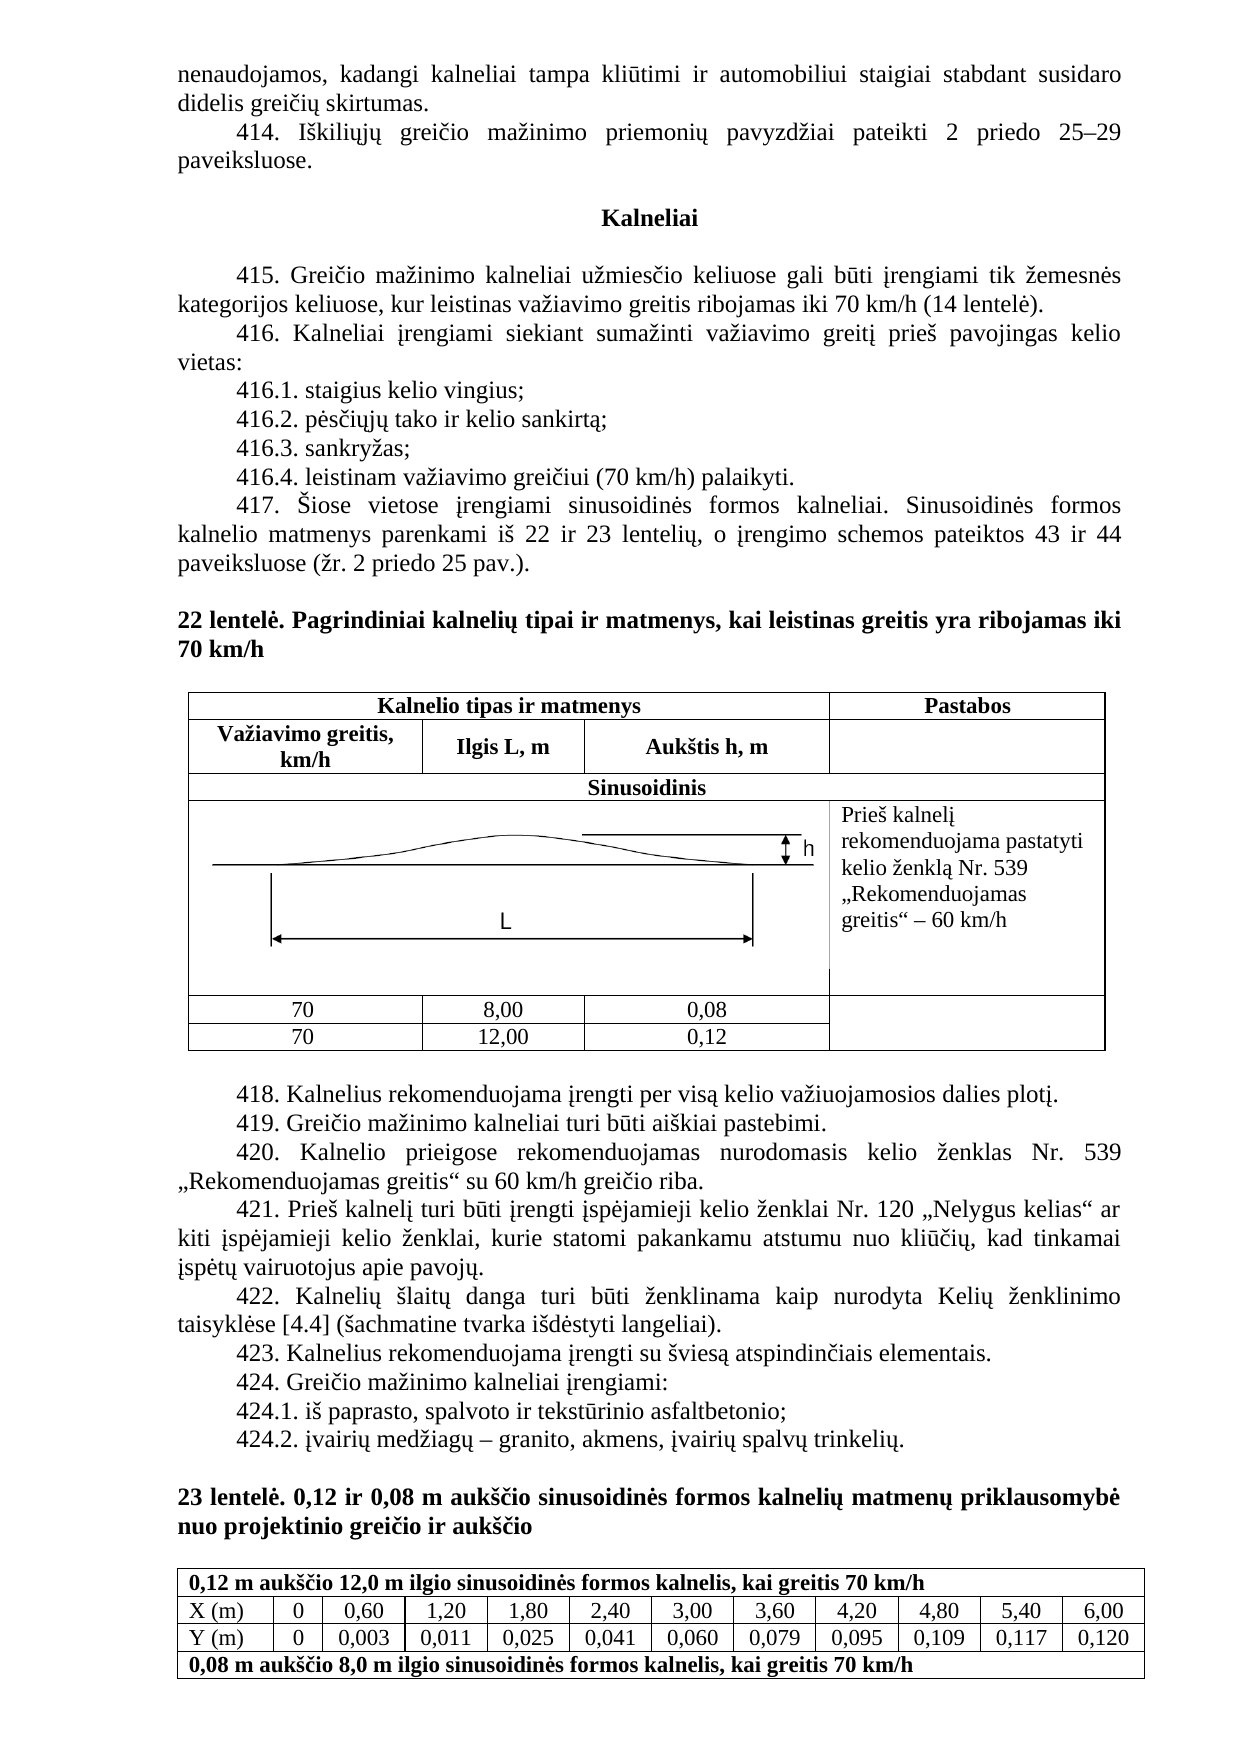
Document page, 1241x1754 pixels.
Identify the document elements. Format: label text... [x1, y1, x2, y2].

text 419. Greičio mažinimo kalneliai turi būti aiškiai pastebimi. [177, 1108, 1122, 1137]
table_cell 3,60 [734, 1597, 815, 1623]
table_cell Važiavimo greitis, km/h [189, 720, 422, 773]
table_cell [830, 720, 1104, 773]
table_cell 0,08 m aukščio 8,0 m ilgio sinusoidinės formos kalnelis, kai greitis 70 km/h [178, 1652, 1144, 1678]
text 416.4. leistinam važiavimo greičiui (70 km/h) palaikyti. [177, 462, 1122, 490]
table_cell 0,041 [570, 1624, 651, 1651]
table_header Pastabos [830, 693, 1104, 719]
table_cell 0,08 [585, 996, 829, 1022]
text 416. Kalneliai įrengiami siekiant sumažinti važiavimo greitį prieš pavojingas kelio vietas: [177, 318, 1122, 375]
table_cell 5,40 [981, 1597, 1062, 1623]
table_cell 0,079 [734, 1624, 815, 1651]
table_cell 12,00 [423, 1024, 584, 1050]
table_cell 6,00 [1063, 1597, 1144, 1623]
table_cell 0,117 [981, 1624, 1062, 1651]
table_cell 3,00 [652, 1597, 733, 1623]
table_cell Sinusoidinis [189, 774, 1104, 800]
text 424.2. įvairių medžiagų – granito, akmens, įvairių spalvų trinkelių. [177, 1424, 1122, 1453]
table_cell 4,20 [816, 1597, 898, 1623]
text 424. Greičio mažinimo kalneliai įrengiami: [177, 1367, 1122, 1396]
table_cell Prieš kalnelį rekomenduojama pastatyti kelio ženklą Nr. 539 „Rekomenduojamas greitis“ – 60 km/h [830, 801, 1104, 995]
table_cell 4,80 [899, 1597, 980, 1623]
text 416.1. staigius kelio vingius; [177, 375, 1122, 404]
text 423. Kalnelius rekomenduojama įrengti su šviesą atspindinčiais elementais. [177, 1338, 1122, 1367]
text 420. Kalnelio prieigose rekomenduojamas nurodomasis kelio ženklas Nr. 539 „Rekomenduojamas greitis“ su 60 km/h greičio riba. [177, 1137, 1122, 1194]
text 416.2. pėsčiųjų tako ir kelio sankirtą; [177, 404, 1122, 433]
table_cell 70 [189, 1024, 422, 1050]
table_cell 0 [274, 1624, 322, 1651]
table_cell 0 [274, 1597, 322, 1623]
text 417. Šiose vietose įrengiami sinusoidinės formos kalneliai. Sinusoidinės formos kalnelio matmenys parenkami iš 22 ir 23 lentelių, o įrengimo schemos pateiktos 43 ir 44 paveiksluose (žr. 2 priedo 25 pav.). [177, 490, 1122, 577]
text 422. Kalnelių šlaitų danga turi būti ženklinama kaip nurodyta Kelių ženklinimo taisyklėse [4.4] (šachmatine tvarka išdėstyti langeliai). [177, 1281, 1122, 1338]
table_cell 0,120 [1063, 1624, 1144, 1651]
table_cell 0,095 [816, 1624, 898, 1651]
text 414. Iškiliųjų greičio mažinimo priemonių pavyzdžiai pateikti 2 priedo 25–29 paveiksluose. [177, 117, 1122, 174]
table_cell 2,40 [570, 1597, 651, 1623]
table_cell 70 [189, 996, 422, 1022]
table_cell 0,003 [323, 1624, 404, 1651]
table_cell X (m) [178, 1597, 273, 1623]
table_cell [830, 1023, 1104, 1050]
table_cell 0,12 [585, 1024, 829, 1050]
table_cell 0,109 [899, 1624, 980, 1651]
text 22 lentelė. Pagrindiniai kalnelių tipai ir matmenys, kai leistinas greitis yra ribojamas iki 70 km/h [177, 605, 1122, 663]
text 421. Prieš kalnelį turi būti įrengti įspėjamieji kelio ženklai Nr. 120 „Nelygus kelias“ ar kiti įspėjamieji kelio ženklai, kurie statomi pakankamu atstumu nuo kliūčių, kad tinkamai įspėtų vairuotojus apie pavojų. [177, 1194, 1122, 1281]
text 23 lentelė. 0,12 ir 0,08 m aukščio sinusoidinės formos kalnelių matmenų priklausomybė nuo projektinio greičio ir aukščio [177, 1482, 1122, 1539]
table_cell Ilgis L, m [423, 720, 584, 773]
table_cell 0,60 [323, 1597, 404, 1623]
text Kalneliai [177, 203, 1122, 232]
text nenaudojamos, kadangi kalneliai tampa kliūtimi ir automobiliui staigiai stabdant susidaro didelis greičių skirtumas. [177, 59, 1122, 117]
text 416.3. sankryžas; [177, 433, 1122, 462]
table_cell 0,011 [406, 1624, 487, 1651]
table_cell 0,025 [488, 1624, 569, 1651]
text 418. Kalnelius rekomenduojama įrengti per visą kelio važiuojamosios dalies plotį. [177, 1079, 1122, 1108]
table_cell [830, 996, 1104, 1022]
text 415. Greičio mažinimo kalneliai užmiesčio keliuose gali būti įrengiami tik žemesnės kategorijos keliuose, kur leistinas važiavimo greitis ribojamas iki 70 km/h (14 lentelė). [177, 260, 1122, 318]
table_cell 0,060 [652, 1624, 733, 1651]
table_header Kalnelio tipas ir matmenys [189, 693, 829, 719]
table_header 0,12 m aukščio 12,0 m ilgio sinusoidinės formos kalnelis, kai greitis 70 km/h [178, 1569, 1144, 1596]
table_cell 1,20 [406, 1597, 487, 1623]
table_cell (pav.) [189, 801, 829, 995]
table_cell 8,00 [423, 996, 584, 1022]
table_cell Aukštis h, m [585, 720, 829, 773]
table_cell Y (m) [178, 1624, 273, 1651]
table_cell 1,80 [488, 1597, 569, 1623]
text 424.1. iš paprasto, spalvoto ir tekstūrinio asfaltbetonio; [177, 1396, 1122, 1424]
